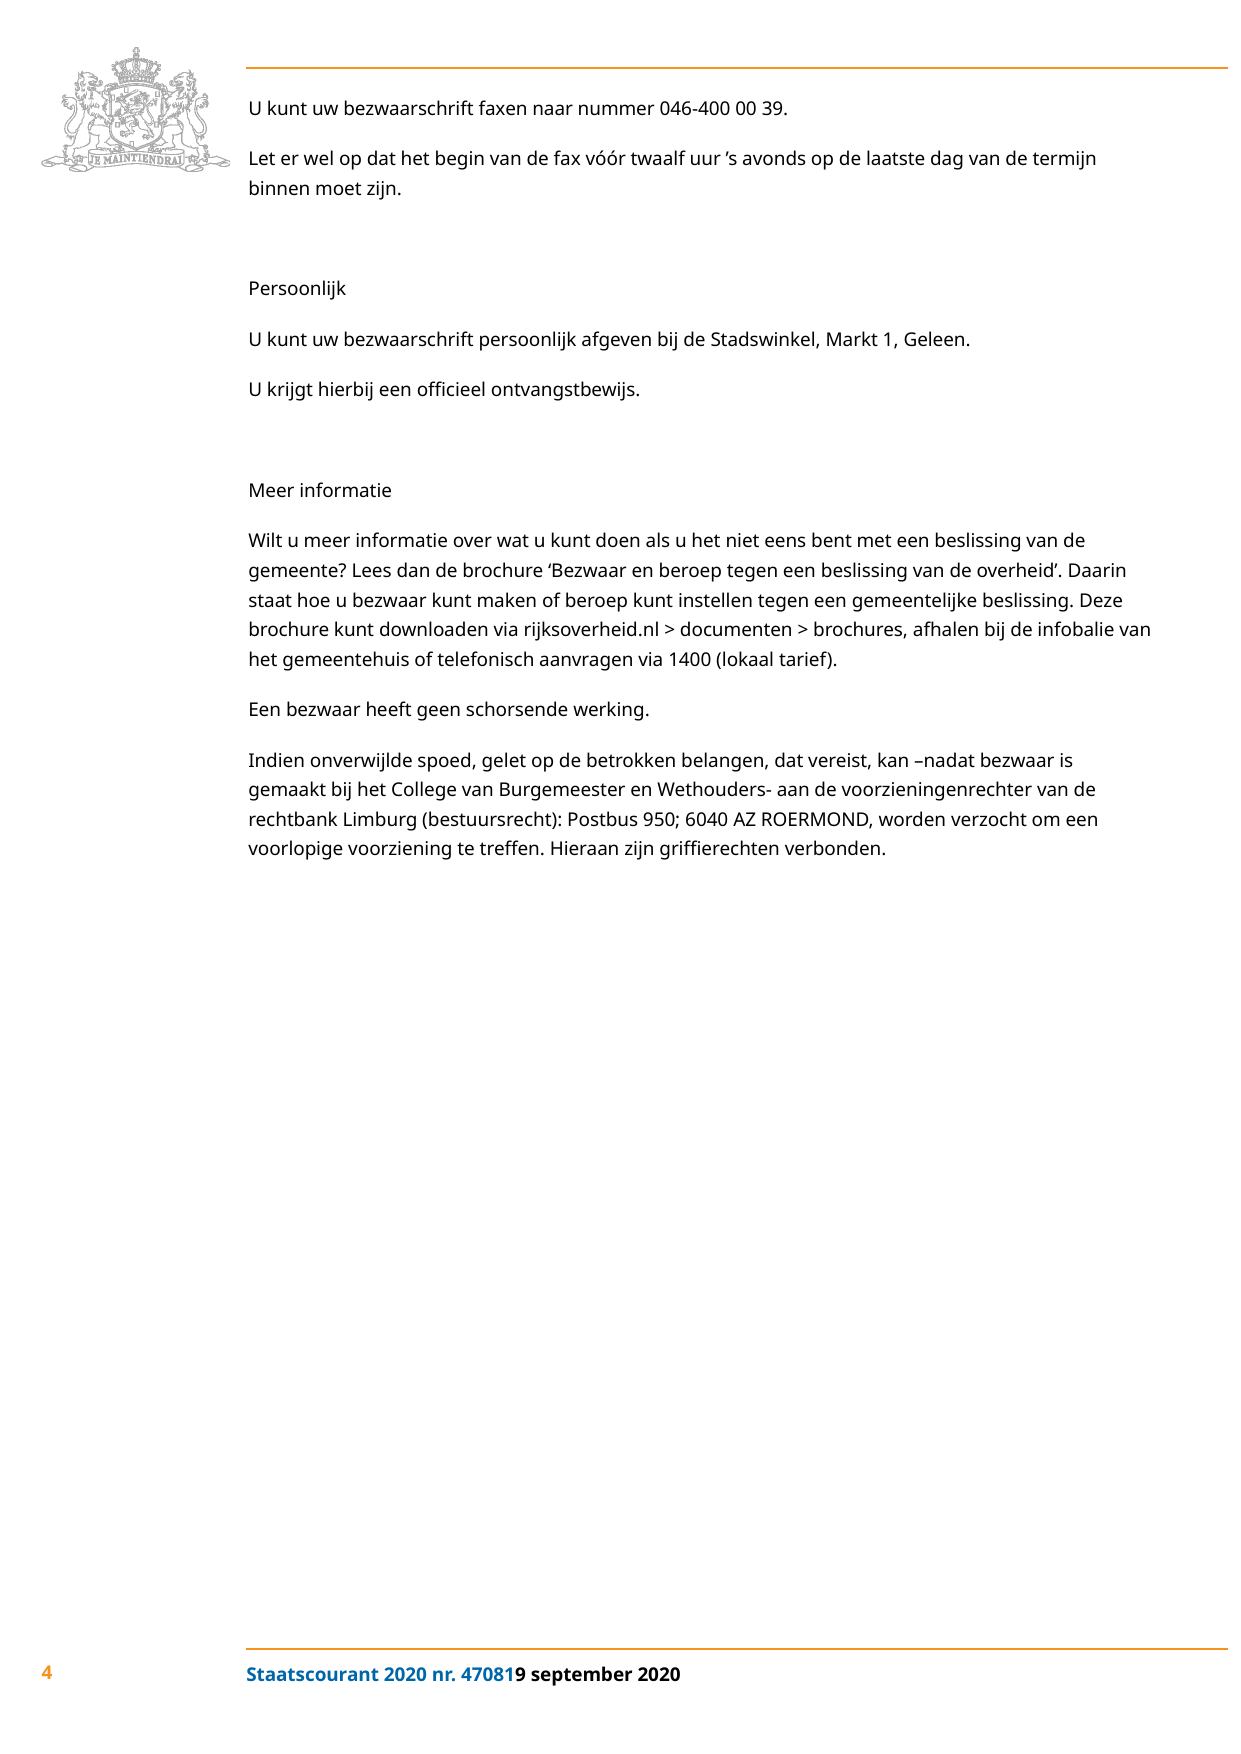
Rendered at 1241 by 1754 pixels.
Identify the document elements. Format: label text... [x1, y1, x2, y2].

text Een bezwaar heeft geen schorsende werking. [248, 696, 1152, 722]
picture [41, 47, 231, 172]
text U kunt uw bezwaarschrift faxen naar nummer 046-400 00 39. [248, 95, 1152, 121]
text U kunt uw bezwaarschrift persoonlijk afgeven bij de Stadswinkel, Markt 1, Geleen. [248, 326, 1152, 352]
text Meer informatie [248, 477, 1152, 503]
text Indien onverwijlde spoed, gelet op de betrokken belangen, dat vereist, kan –nadat bezwaar is gemaakt bij het College van Burgemeester en Wethouders- aan de voorzieningenrechter van de rechtbank Limburg (bestuursrecht): Postbus 950; 6040 AZ ROERMOND, worden verzocht om een voorlopige voorziening te treffen. Hieraan zijn griffierechten verbonden. [248, 747, 1152, 861]
text Wilt u meer informatie over wat u kunt doen als u het niet eens bent met een beslissing van de gemeente? Lees dan de brochure ‘Bezwaar en beroep tegen een beslissing van de overheid’. Daarin staat hoe u bezwaar kunt maken of beroep kunt instellen tegen een gemeentelijke beslissing. Deze brochure kunt downloaden via rijksoverheid.nl > documenten > brochures, afhalen bij de infobalie van het gemeentehuis of telefonisch aanvragen via 1400 (lokaal tarief). [248, 528, 1152, 672]
text Let er wel op dat het begin van de fax vóór twaalf uur ’s avonds op de laatste dag van de termijn binnen moet zijn. [248, 145, 1152, 201]
text Persoonlijk [248, 276, 1152, 301]
text U krijgt hierbij een officieel ontvangstbewijs. [248, 376, 1152, 402]
